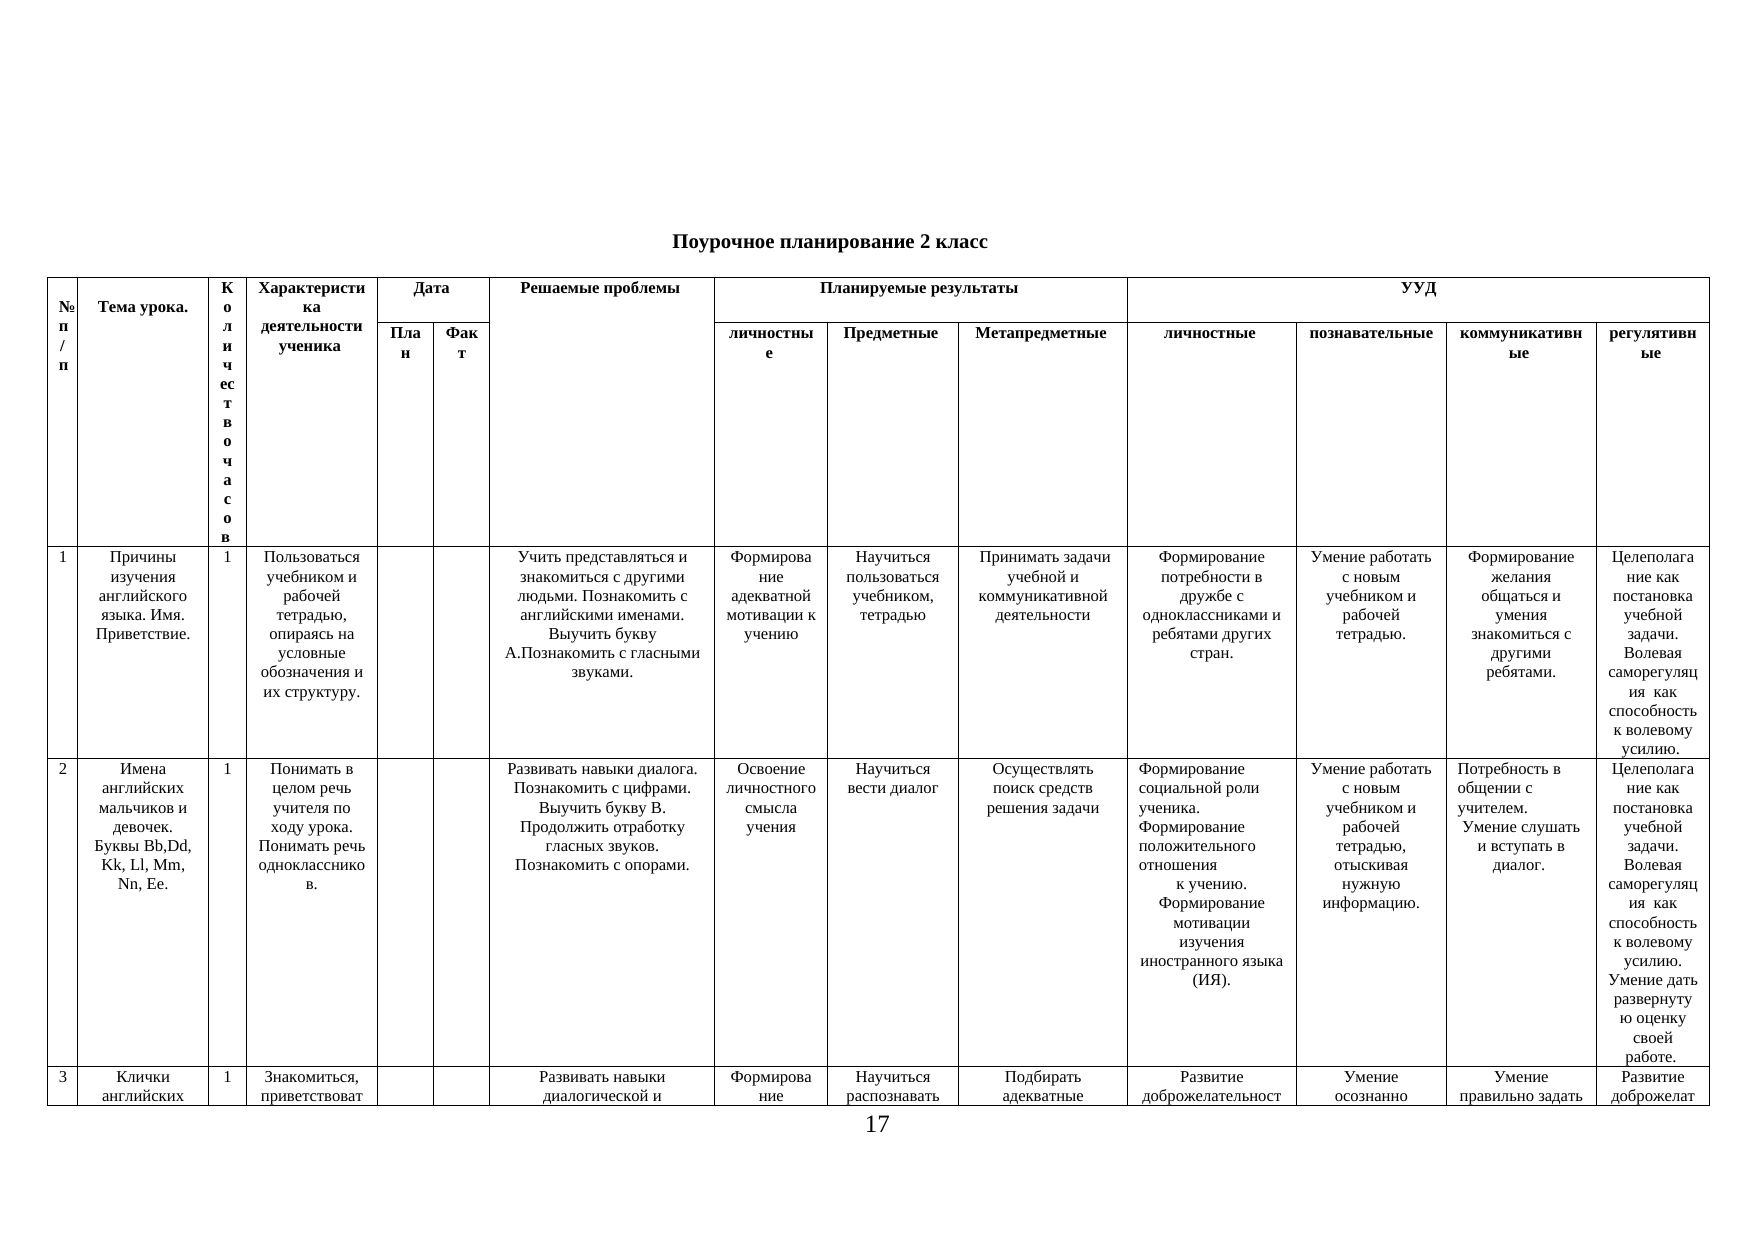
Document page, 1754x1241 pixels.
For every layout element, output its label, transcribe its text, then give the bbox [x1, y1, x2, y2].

table_cell Учить представляться и знакомиться с другими людьми. Познакомить с английскими именами. Выучить букву А.Познакомить с гласными звуками. [490, 547, 714, 758]
table_cell коммуникативные [1447, 323, 1596, 546]
table_cell Предметные [828, 323, 958, 546]
table_cell Развитие доброжелат [1597, 1067, 1709, 1105]
table_cell личностные [715, 323, 827, 546]
table_cell Умение правильно задать [1447, 1067, 1596, 1105]
table_cell Развитие доброжелательност [1128, 1067, 1296, 1105]
table_cell Формирование потребности в дружбе с одноклассниками и ребятами других стран. [1128, 547, 1296, 758]
table_cell Факт [434, 323, 489, 546]
table_header Планируемые результаты [715, 278, 1127, 322]
table_cell План [378, 323, 433, 546]
table_cell Причины изучения английского языка. Имя. Приветствие. [78, 547, 208, 758]
table_cell Освоение личностного смысла учения [715, 759, 827, 1066]
table_cell Имена английских мальчиков и девочек. Буквы Bb,Dd, Kk, Ll, Mm, Nn, Ee. [78, 759, 208, 1066]
table_cell 1 [209, 759, 246, 1066]
table_cell 1 [209, 1067, 246, 1105]
table_cell Формирование адекватной мотивации к учению [715, 547, 827, 758]
table_cell Целеполагание как постановка учебной задачи. Волевая саморегуляция как способность к волевому усилию. [1597, 547, 1709, 758]
table_cell Целеполагание как постановка учебной задачи. Волевая саморегуляция как способность к волевому усилию. Умение дать развернутую оценку своей работе. [1597, 759, 1709, 1066]
table_cell [378, 1067, 433, 1105]
table_cell Умение работать с новым учебником и рабочей тетрадью. [1297, 547, 1446, 758]
table_cell Развивать навыки диалогической и [490, 1067, 714, 1105]
table_cell Научиться пользоваться учебником, тетрадью [828, 547, 958, 758]
table_header Решаемые проблемы [490, 278, 714, 546]
table_cell Пользоваться учебником и рабочей тетрадью, опираясь на условные обозначения и их структуру. [247, 547, 377, 758]
table_cell Формирование [715, 1067, 827, 1105]
table_cell Умение осознанно [1297, 1067, 1446, 1105]
table_cell 3 [48, 1067, 77, 1105]
table_cell [378, 547, 433, 758]
table_cell Научиться вести диалог [828, 759, 958, 1066]
table_header № п/п [48, 278, 77, 546]
table_cell Осуществлять поиск средств решения задачи [959, 759, 1127, 1066]
table_cell Умение работать с новым учебником и рабочей тетрадью, отыскивая нужную информацию. [1297, 759, 1446, 1066]
table_cell 1 [48, 547, 77, 758]
table_cell 1 [209, 547, 246, 758]
table_header Количество часов [209, 278, 246, 546]
table_header УУД [1128, 278, 1709, 322]
table_cell Знакомиться, приветствоват [247, 1067, 377, 1105]
table_cell Понимать в целом речь учителя по ходу урока. Понимать речь одноклассников. [247, 759, 377, 1066]
table_header Дата [378, 278, 489, 322]
table_cell Метапредметные [959, 323, 1127, 546]
table_cell [434, 547, 489, 758]
table_cell Развивать навыки диалога. Познакомить с цифрами. Выучить букву В. Продолжить отработку гласных звуков. Познакомить с опорами. [490, 759, 714, 1066]
table_cell Научиться распознавать [828, 1067, 958, 1105]
table_cell личностные [1128, 323, 1296, 546]
table_cell [434, 759, 489, 1066]
table_cell Формирование социальной роли ученика. Формирование положительного отношения к учению. Формирование мотивации изучения иностранного языка (ИЯ). [1128, 759, 1296, 1066]
table_cell Принимать задачи учебной и коммуникативной деятельности [959, 547, 1127, 758]
text Поурочное планирование 2 класс [29, 229, 1636, 253]
table_cell Подбирать адекватные [959, 1067, 1127, 1105]
table_cell 2 [48, 759, 77, 1066]
table_header Характеристика деятельности ученика [247, 278, 377, 546]
table_cell регулятивные [1597, 323, 1709, 546]
table_cell [378, 759, 433, 1066]
table_cell познавательные [1297, 323, 1446, 546]
table_header Тема урока. [78, 278, 208, 546]
table_cell Формирование желания общаться и умения знакомиться с другими ребятами. [1447, 547, 1596, 758]
table_cell Потребность в общении с учителем. Умение слушать и вступать в диалог. [1447, 759, 1596, 1066]
table_cell Клички английских [78, 1067, 208, 1105]
table_cell [434, 1067, 489, 1105]
